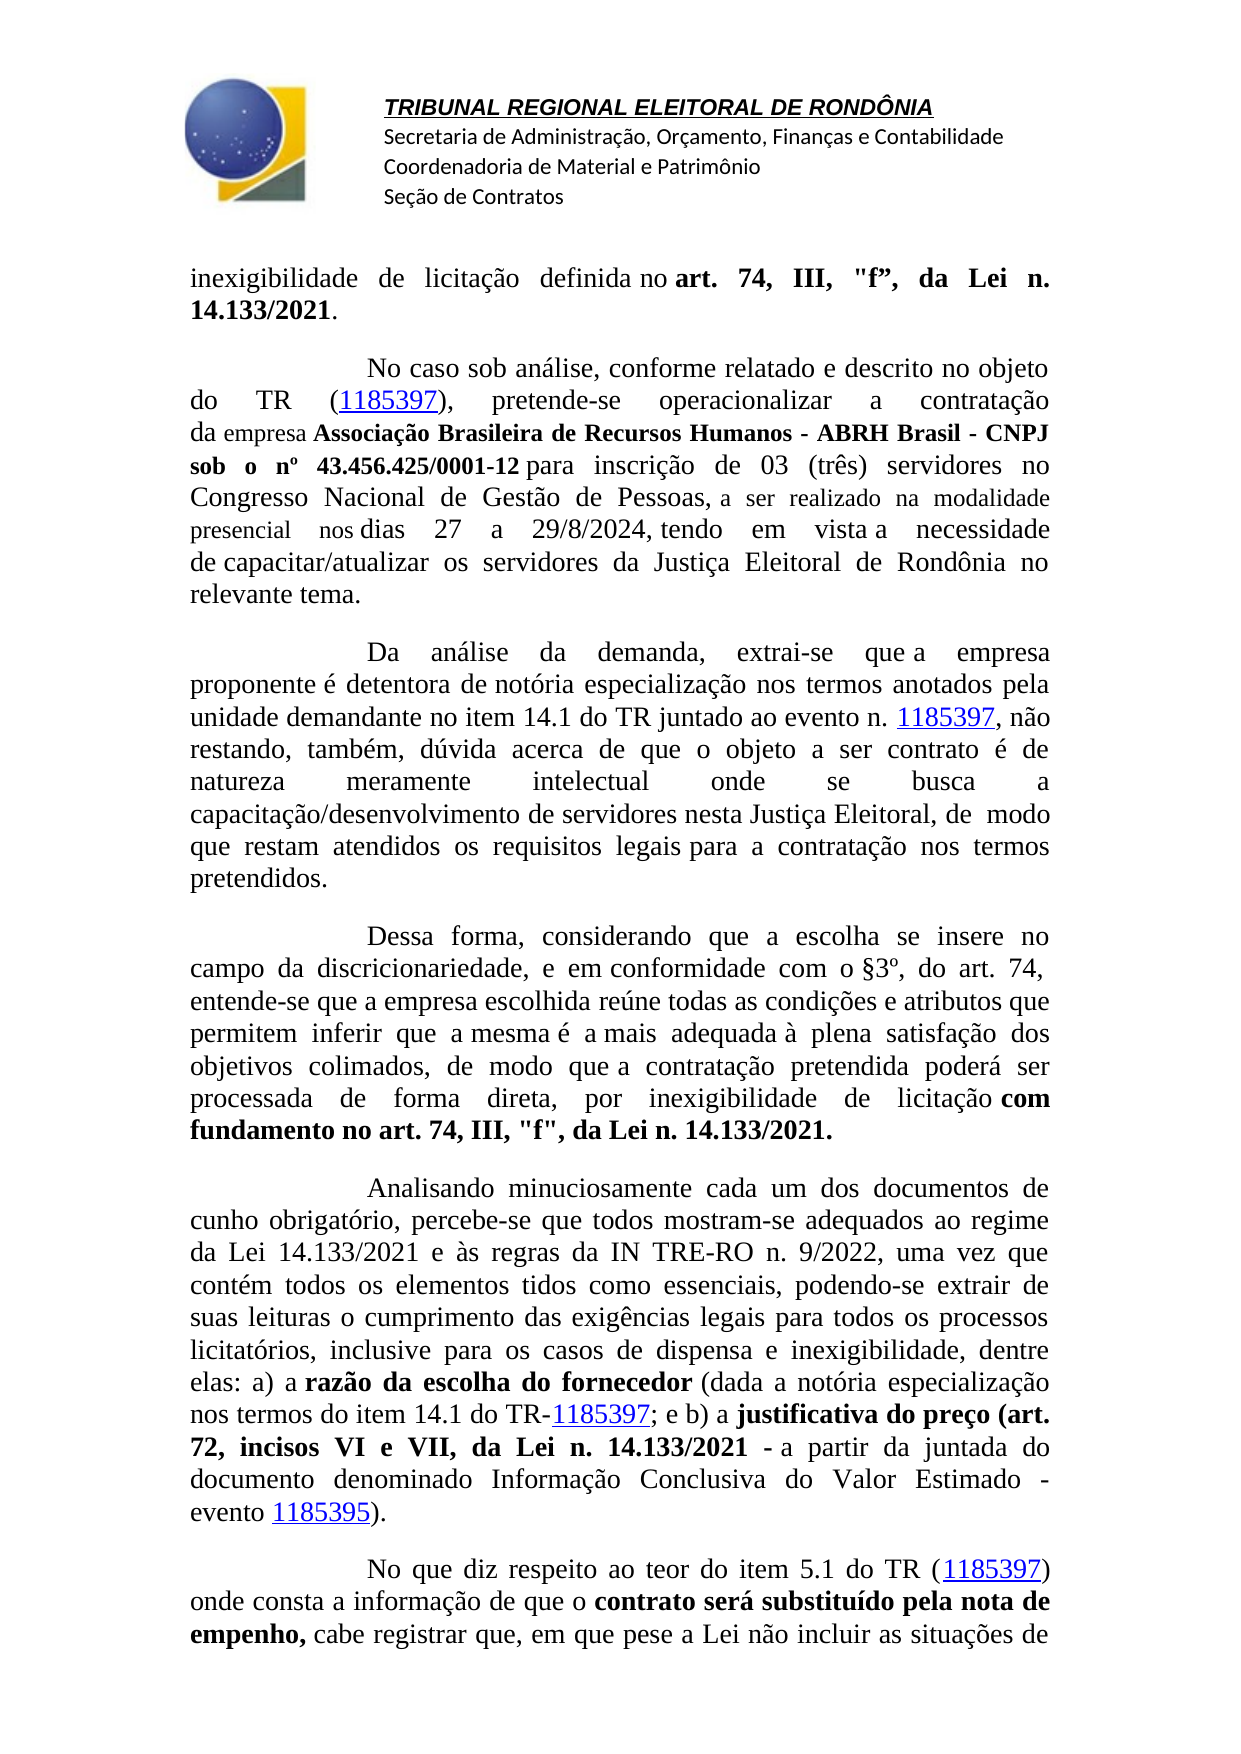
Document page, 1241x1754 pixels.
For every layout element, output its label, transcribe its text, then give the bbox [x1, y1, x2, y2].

text Dessa forma, considerando que a escolha se insere no campo da discricionariedade, e em conformidade com o §3º, do art. 74, entende-se que a empresa escolhida reúne todas as condições e atributos que permitem inferir que a mesma é a mais adequada à plena satisfação dos objetivos colimados, de modo que a contratação pretendida poderá ser processada de forma direta, por inexigibilidade de licitação com fundamento no art. 74, III, "f", da Lei n. 14.133/2021. [190, 919, 1051, 1146]
text Da análise da demanda, extrai-se que a empresa proponente é detentora de notória especialização nos termos anotados pela unidade demandante no item 14.1 do TR juntado ao evento n. 1185397, não restando, também, dúvida acerca de que o objeto a ser contrato é de natureza meramente intelectual onde se busca a capacitação/desenvolvimento de servidores nesta Justiça Eleitoral, de modo que restam atendidos os requisitos legais para a contratação nos termos pretendidos. [190, 635, 1051, 894]
text No caso sob análise, conforme relatado e descrito no objeto do TR (1185397), pretende-se operacionalizar a contratação da empresa Associação Brasileira de Recursos Humanos - ABRH Brasil - CNPJ sob o nº 43.456.425/0001-12 para inscrição de 03 (três) servidores no Congresso Nacional de Gestão de Pessoas, a ser realizado na modalidade presencial nos dias 27 a 29/8/2024, tendo em vista a necessidade de capacitar/atualizar os servidores da Justiça Eleitoral de Rondônia no relevante tema. [190, 351, 1051, 610]
text inexigibilidade de licitação definida no art. 74, III, "f”, da Lei n. 14.133/2021. [190, 261, 1051, 326]
text No que diz respeito ao teor do item 5.1 do TR (1185397) onde consta a informação de que o contrato será substituído pela nota de empenho, cabe registrar que, em que pese a Lei não incluir as situações de [190, 1552, 1051, 1649]
text Analisando minuciosamente cada um dos documentos de cunho obrigatório, percebe-se que todos mostram-se adequados ao regime da Lei 14.133/2021 e às regras da IN TRE-RO n. 9/2022, uma vez que contém todos os elementos tidos como essenciais, podendo-se extrair de suas leituras o cumprimento das exigências legais para todos os processos licitatórios, inclusive para os casos de dispensa e inexigibilidade, dentre elas: a) a razão da escolha do fornecedor (dada a notória especialização nos termos do item 14.1 do TR-1185397; e b) a justificativa do preço (art. 72, incisos VI e VII, da Lei n. 14.133/2021 - a partir da juntada do documento denominado Informação Conclusiva do Valor Estimado - evento 1185395). [190, 1171, 1051, 1527]
